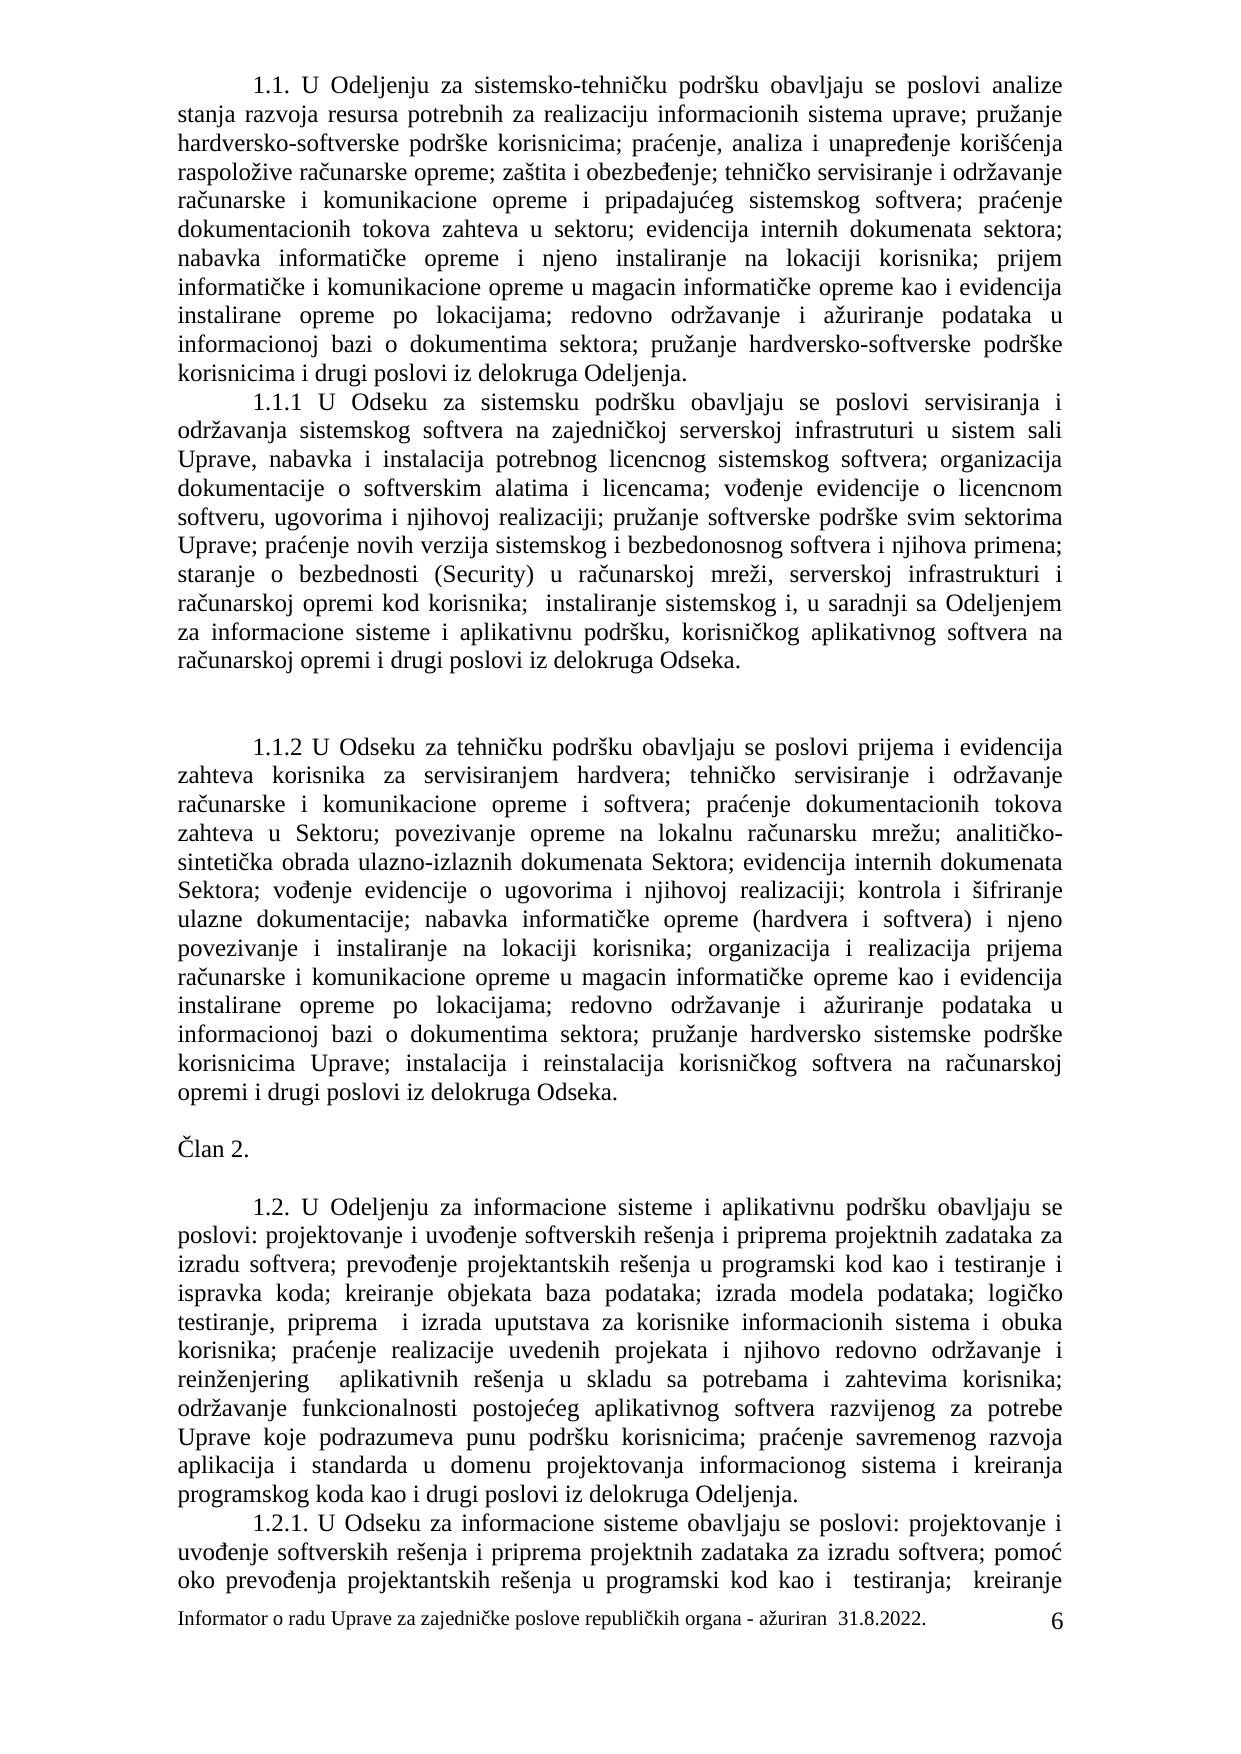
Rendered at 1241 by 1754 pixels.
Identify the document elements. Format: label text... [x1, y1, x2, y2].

text 1.2.1. U Odseku za informacione sisteme obavljaju se poslovi: projektovanje i uvođenje softverskih rešenja i priprema projektnih zadataka za izradu softvera; pomoć oko prevođenja projektantskih rešenja u programski kod kao i testiranja; kreiranje [177, 1508, 1063, 1594]
text 1.1.1 U Odseku za sistemsku podršku obavljaju se poslovi servisiranja i održavanja sistemskog softvera na zajedničkoj serverskoj infrastruturi u sistem sali Uprave, nabavka i instalacija potrebnog licencnog sistemskog softvera; organizacija dokumentacije o softverskim alatima i licencama; vođenje evidencije o licencnom softveru, ugovorima i njihovoj realizaciji; pružanje softverske podrške svim sektorima Uprave; praćenje novih verzija sistemskog i bezbedonosnog softvera i njihova primena; staranje o bezbednosti (Security) u računarskoj mreži, serverskoj infrastrukturi i računarskoj opremi kod korisnika; instaliranje sistemskog i, u saradnji sa Odeljenjem za informacione sisteme i aplikativnu podršku, korisničkog aplikativnog softvera na računarskoj opremi i drugi poslovi iz delokruga Odseka. [177, 387, 1063, 674]
text 1.2. U Odeljenju za informacione sisteme i aplikativnu podršku obavljaju se poslovi: projektovanje i uvođenje softverskih rešenja i priprema projektnih zadataka za izradu softvera; prevođenje projektantskih rešenja u programski kod kao i testiranje i ispravka koda; kreiranje objekata baza podataka; izrada modela podataka; logičko testiranje, priprema i izrada uputstava za korisnike informacionih sistema i obuka korisnika; praćenje realizacije uvedenih projekata i njihovo redovno održavanje i reinženjering aplikativnih rešenja u skladu sa potrebama i zahtevima korisnika; održavanje funkcionalnosti postojećeg aplikativnog softvera razvijenog za potrebe Uprave koje podrazumeva punu podršku korisnicima; praćenje savremenog razvoja aplikacija i standarda u domenu projektovanja informacionog sistema i kreiranja programskog koda kao i drugi poslovi iz delokruga Odeljenja. [177, 1192, 1063, 1508]
text 1.1. U Odeljenju za sistemsko-tehničku podršku obavljaju se poslovi analize stanja razvoja resursa potrebnih za realizaciju informacionih sistema uprave; pružanje hardversko-softverske podrške korisnicima; praćenje, analiza i unapređenje korišćenja raspoložive računarske opreme; zaštita i obezbeđenje; tehničko servisiranje i održavanje računarske i komunikacione opreme i pripadajućeg sistemskog softvera; praćenje dokumentacionih tokova zahteva u sektoru; evidencija internih dokumenata sektora; nabavka informatičke opreme i njeno instaliranje na lokaciji korisnika; prijem informatičke i komunikacione opreme u magacin informatičke opreme kao i evidencija instalirane opreme po lokacijama; redovno održavanje i ažuriranje podataka u informacionoj bazi o dokumentima sektora; pružanje hardversko-softverske podrške korisnicima i drugi poslovi iz delokruga Odeljenja. [177, 70, 1063, 387]
text Član 2. [177, 1134, 1063, 1163]
text 1.1.2 U Odseku za tehničku podršku obavljaju se poslovi prijema i evidencija zahteva korisnika za servisiranjem hardvera; tehničko servisiranje i održavanje računarske i komunikacione opreme i softvera; praćenje dokumentacionih tokova zahteva u Sektoru; povezivanje opreme na lokalnu računarsku mrežu; analitičko-sintetička obrada ulazno-izlaznih dokumenata Sektora; evidencija internih dokumenata Sektora; vođenje evidencije o ugovorima i njihovoj realizaciji; kontrola i šifriranje ulazne dokumentacije; nabavka informatičke opreme (hardvera i softvera) i njeno povezivanje i instaliranje na lokaciji korisnika; organizacija i realizacija prijema računarske i komunikacione opreme u magacin informatičke opreme kao i evidencija instalirane opreme po lokacijama; redovno održavanje i ažuriranje podataka u informacionoj bazi o dokumentima sektora; pružanje hardversko sistemske podrške korisnicima Uprave; instalacija i reinstalacija korisničkog softvera na računarskoj opremi i drugi poslovi iz delokruga Odseka. [177, 732, 1063, 1105]
